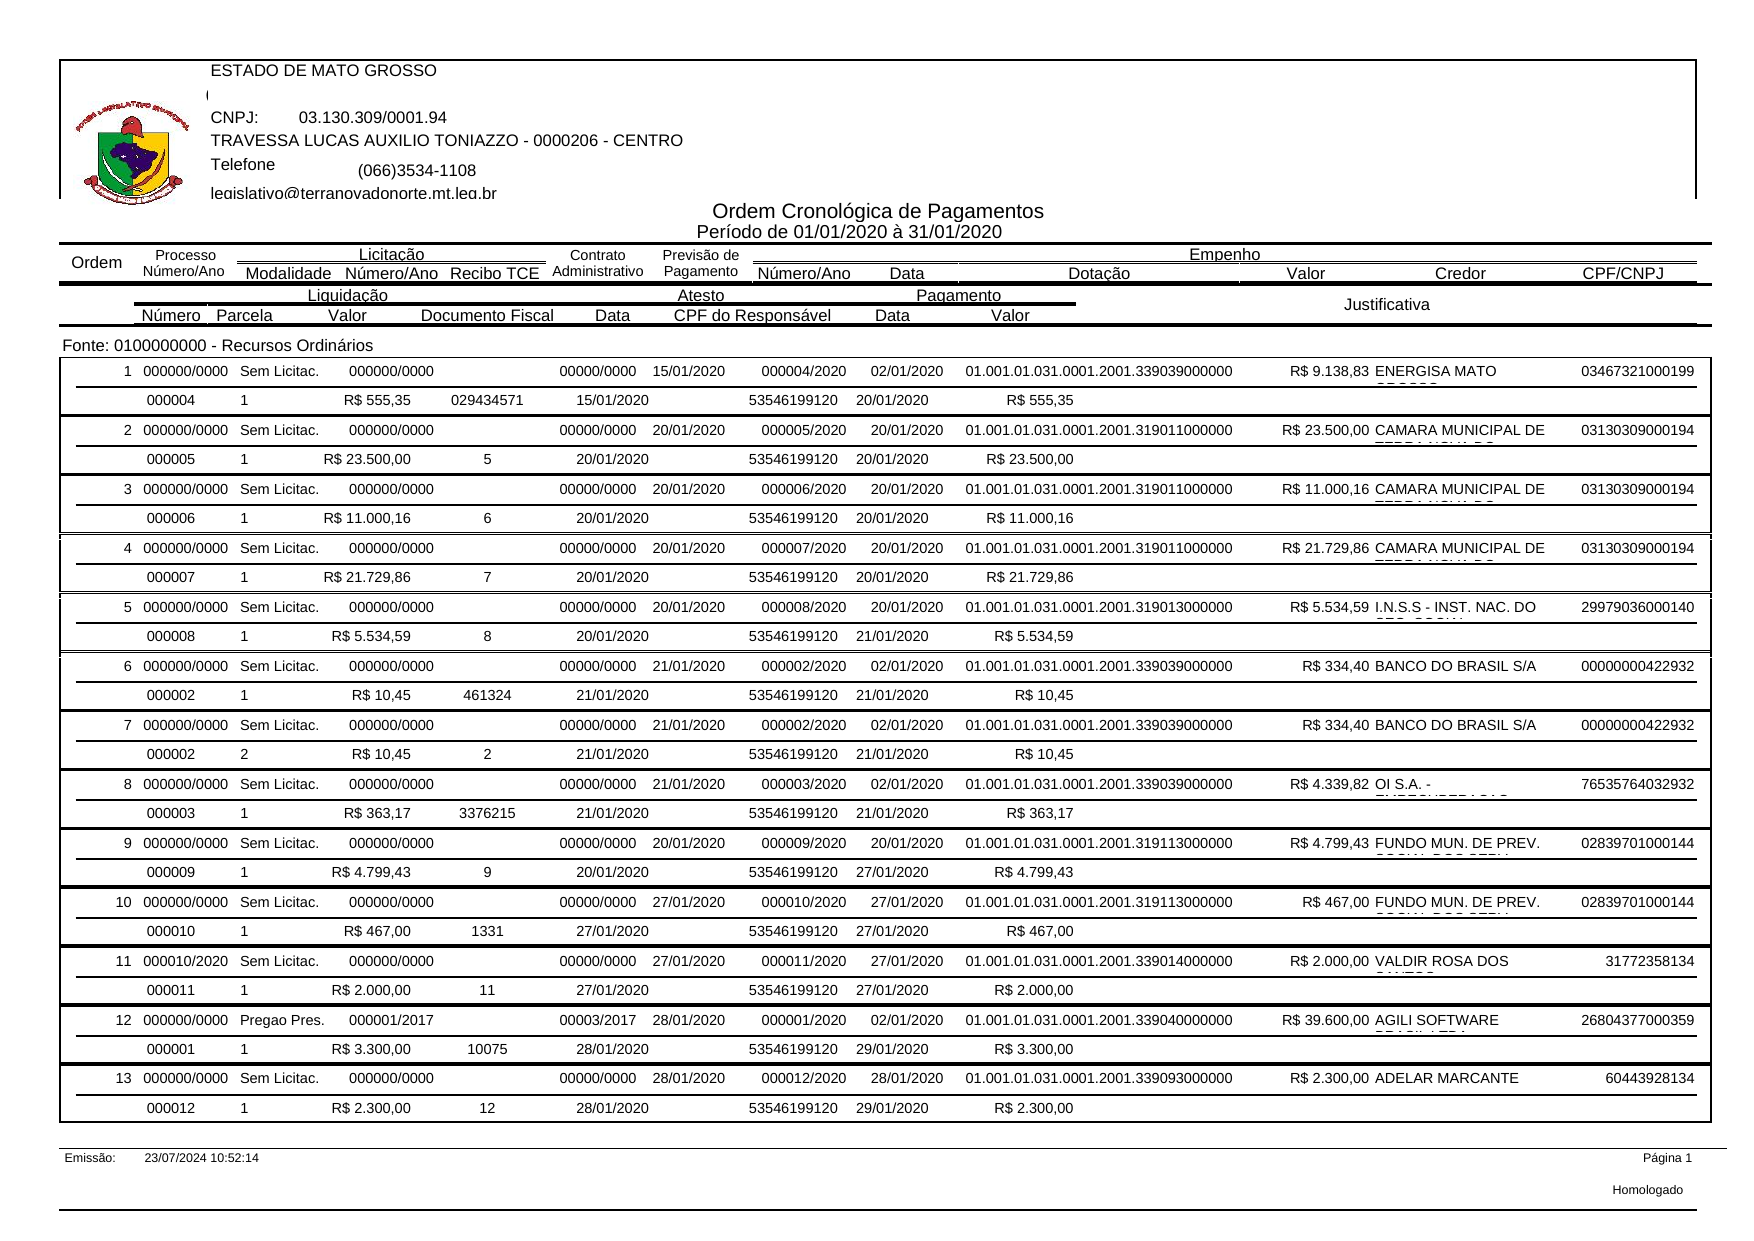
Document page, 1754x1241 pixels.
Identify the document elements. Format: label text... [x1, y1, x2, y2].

table_cell [1076, 805, 1697, 825]
table_cell [1697, 286, 1712, 324]
table_cell [1076, 510, 1697, 531]
table_cell [76, 805, 134, 827]
table_cell 1331 [414, 923, 561, 943]
table_cell 000000/0000 [134, 1011, 237, 1032]
table_cell 20/01/2020 [841, 451, 944, 472]
table_cell [59, 286, 134, 324]
table_cell 20/01/2020 [855, 834, 958, 855]
table_cell 53546199120 [664, 746, 841, 766]
table_cell 28/01/2020 [649, 1011, 752, 1032]
table_cell 00000/0000 [546, 599, 649, 619]
table_cell 000001/2017 [340, 1011, 443, 1032]
table_cell 3 [76, 481, 134, 501]
table_cell 000012/2020 [753, 1070, 855, 1091]
table_cell 000000/0000 [134, 481, 237, 501]
table_cell CAMARA MUNICIPAL DE TERRA NOVA DO NORTE - MT [1372, 422, 1549, 442]
table_cell 12 [414, 1100, 561, 1120]
table_cell Sem Licitac. [237, 481, 340, 501]
table_cell R$ 467,00 [281, 923, 414, 943]
table_cell Contrato Administrativo [546, 245, 649, 281]
table_cell 53546199120 [664, 451, 841, 472]
table_cell [76, 569, 134, 591]
table_cell R$ 2.300,00 [1240, 1070, 1372, 1091]
table_cell 20/01/2020 [561, 628, 664, 648]
table_cell Sem Licitac. [237, 540, 340, 560]
table_cell 00000/0000 [546, 363, 649, 383]
table_cell 000011/2020 [753, 952, 855, 973]
table_cell 53546199120 [664, 1041, 841, 1061]
table_cell 27/01/2020 [561, 923, 664, 943]
table_cell 02839701000144 [1549, 893, 1697, 914]
table_cell FUNDO MUN. DE PREV. SOCIAL DOS SERV. TERRA NOVA [1372, 834, 1549, 855]
table_cell 21/01/2020 [649, 716, 752, 737]
table_cell Número [134, 306, 207, 323]
table_cell Previsão de Pagamento [649, 245, 752, 281]
table_cell [1122, 228, 1697, 242]
table_cell [76, 506, 1697, 510]
table_cell 000005/2020 [753, 422, 855, 442]
table_cell R$ 2.300,00 [944, 1100, 1076, 1120]
table_cell 000000/0000 [340, 716, 443, 737]
table_cell R$ 334,40 [1240, 658, 1372, 678]
table_cell R$ 555,35 [281, 392, 414, 413]
table_cell 20/01/2020 [841, 569, 944, 589]
table_cell 01.001.01.031.0001.2001.319011000000 [959, 481, 1239, 501]
table_cell [61, 61, 207, 71]
table_cell R$ 555,35 [944, 392, 1076, 413]
table_cell [1102, 161, 1107, 177]
table_cell 000003 [134, 805, 207, 825]
table_cell legislativo@terranovadonorte.mt.leg.br [208, 184, 1102, 199]
table_cell Processo Número/Ano [134, 245, 237, 281]
table_cell Número/Ano [340, 264, 443, 281]
table_cell Modalidade [237, 264, 340, 281]
table_cell R$ 5.534,59 [1240, 599, 1372, 619]
table_cell [76, 1037, 1697, 1041]
table_cell [443, 716, 546, 737]
table_cell [61, 481, 76, 532]
table_cell 53546199120 [664, 982, 841, 1002]
table_cell 000000/0000 [340, 422, 443, 442]
table_cell 20/01/2020 [855, 422, 958, 442]
table_cell R$ 11.000,16 [1240, 481, 1372, 501]
table_cell CNPJ: [208, 108, 296, 131]
table_cell [443, 1011, 546, 1032]
table_cell R$ 2.000,00 [281, 982, 414, 1002]
table_cell Homologado [1509, 1182, 1686, 1197]
table_cell [1697, 1070, 1710, 1121]
table_cell [1076, 923, 1697, 943]
table_cell Licitação [237, 245, 546, 261]
table_cell 02/01/2020 [855, 716, 958, 737]
table_cell R$ 21.729,86 [944, 569, 1076, 589]
table_cell 000000/0000 [134, 893, 237, 914]
table_cell 000000/0000 [340, 658, 443, 678]
table_cell Emissão: [61, 1150, 141, 1165]
table_cell 000000/0000 [340, 1070, 443, 1091]
table_cell [61, 422, 76, 473]
table_cell [76, 388, 1697, 392]
table_cell 000000/0000 [134, 834, 237, 855]
table_cell 21/01/2020 [841, 746, 944, 766]
table_cell 000008 [134, 628, 207, 648]
table_cell [76, 864, 134, 885]
table_cell 9 [76, 834, 134, 855]
table_cell [1509, 1197, 1686, 1209]
table_cell CPF/CNPJ [1549, 264, 1697, 281]
table_cell [61, 893, 76, 944]
table_cell [1076, 982, 1697, 1002]
table_cell [208, 90, 1104, 108]
table_cell Valor [1240, 264, 1372, 281]
table_cell 000000/0000 [134, 540, 237, 560]
table_cell Valor [944, 306, 1076, 323]
table_cell 15/01/2020 [561, 392, 664, 413]
table_cell 03.130.309/0001.94 [296, 108, 1110, 131]
table_cell 1 [208, 628, 281, 648]
table_cell 20/01/2020 [855, 481, 958, 501]
table_cell [1697, 1011, 1710, 1062]
table_cell 7 [76, 716, 134, 737]
table_cell 000000/0000 [340, 481, 443, 501]
table_cell 21/01/2020 [841, 687, 944, 707]
table_cell R$ 21.729,86 [1240, 540, 1372, 560]
table_cell R$ 23.500,00 [944, 451, 1076, 472]
table_cell [76, 1100, 134, 1121]
table_cell R$ 4.799,43 [1240, 834, 1372, 855]
table_cell 1 [208, 1041, 281, 1061]
table_cell Parcela [208, 306, 281, 323]
table_cell [1102, 177, 1107, 199]
table_cell 01.001.01.031.0001.2001.319011000000 [959, 422, 1239, 442]
table_cell 00000/0000 [546, 422, 649, 442]
table_cell R$ 3.300,00 [944, 1041, 1076, 1061]
table_cell [1284, 336, 1712, 357]
table_cell [443, 658, 546, 678]
table_cell Ordem Cronológica de Pagamentos [59, 199, 1697, 221]
table_cell 21/01/2020 [561, 746, 664, 766]
table_cell (066)3534-1108 [355, 161, 1102, 184]
table_cell 1 [208, 569, 281, 589]
table_cell 000002 [134, 746, 207, 766]
table_cell Fonte: 0100000000 - Recursos Ordinários [59, 336, 1284, 357]
table_cell 029434571 [414, 392, 561, 413]
table_cell 2 [208, 746, 281, 766]
table_cell 000000/0000 [340, 893, 443, 914]
table_cell 00000/0000 [546, 658, 649, 678]
table_cell 000011 [134, 982, 207, 1002]
table_cell 000012 [134, 1100, 207, 1120]
table_cell [1110, 108, 1695, 199]
table_cell R$ 10,45 [944, 687, 1076, 707]
table_cell 00000000422932 [1549, 716, 1697, 737]
table_cell 21/01/2020 [561, 687, 664, 707]
table_cell [1712, 242, 1747, 1147]
table_cell 4 [76, 540, 134, 560]
table_cell 00000/0000 [546, 540, 649, 560]
table_cell 000007/2020 [753, 540, 855, 560]
table_cell [61, 948, 1710, 952]
table_cell 8 [414, 628, 561, 648]
table_cell 00000/0000 [546, 1070, 649, 1091]
table_cell [1122, 221, 1697, 228]
table_cell [59, 228, 693, 242]
table_cell [61, 658, 76, 709]
table_cell 21/01/2020 [649, 775, 752, 796]
table_cell 27/01/2020 [841, 923, 944, 943]
table_cell 5 [76, 599, 134, 619]
table_cell 20/01/2020 [855, 599, 958, 619]
table_cell Atesto [561, 286, 841, 302]
table_cell 000006 [134, 510, 207, 531]
table_cell 20/01/2020 [649, 540, 752, 560]
table_cell [1697, 952, 1710, 1003]
table_cell [61, 712, 1710, 716]
table_cell 000005 [134, 451, 207, 472]
table_cell [76, 683, 1697, 687]
table_cell [61, 476, 1710, 481]
table_cell 000000/0000 [340, 599, 443, 619]
table_cell Sem Licitac. [237, 834, 340, 855]
table_cell Página 1 [1375, 1150, 1695, 1174]
table_cell [61, 1165, 332, 1209]
table_cell 000004 [134, 392, 207, 413]
table_cell 11 [76, 952, 134, 973]
table_cell 27/01/2020 [855, 952, 958, 973]
table_cell 10 [76, 893, 134, 914]
table_cell [61, 889, 1710, 893]
table_cell [443, 481, 546, 501]
table_cell 53546199120 [664, 805, 841, 825]
table_cell 00003/2017 [546, 1011, 649, 1032]
table_cell [76, 919, 1697, 923]
table_cell 20/01/2020 [649, 481, 752, 501]
table_cell AGILI SOFTWARE BRASIL LTDA [1372, 1011, 1549, 1032]
table_cell 000004/2020 [753, 363, 855, 383]
table_cell [1076, 451, 1697, 472]
table_cell [1076, 1100, 1697, 1120]
table_cell ESTADO DE MATO GROSSO [208, 61, 1107, 90]
table_cell 27/01/2020 [841, 864, 944, 884]
table_cell 03130309000194 [1549, 540, 1697, 560]
table_cell R$ 3.300,00 [281, 1041, 414, 1061]
table_cell 000009/2020 [753, 834, 855, 855]
table_cell 28/01/2020 [855, 1070, 958, 1091]
table_cell TRAVESSA LUCAS AUXILIO TONIAZZO - 0000206 - CENTRO [208, 131, 1107, 154]
table_cell [443, 540, 546, 560]
table_cell 000010 [134, 923, 207, 943]
table_cell 1 [208, 982, 281, 1002]
table_cell 1 [76, 363, 134, 383]
table_cell 000001 [134, 1041, 207, 1061]
table_cell [1691, 1204, 1721, 1209]
table_cell 1 [208, 1100, 281, 1120]
table_cell 20/01/2020 [855, 540, 958, 560]
table_cell [1697, 775, 1710, 827]
table_cell 23/07/2024 10:52:14 [141, 1150, 332, 1165]
table_cell [61, 830, 1710, 834]
table_cell 53546199120 [664, 392, 841, 413]
table_cell Sem Licitac. [237, 363, 340, 383]
table_cell 28/01/2020 [561, 1100, 664, 1120]
table_cell [1697, 422, 1710, 473]
table_cell [1697, 540, 1710, 591]
table_cell [192, 71, 207, 81]
table_cell 00000/0000 [546, 834, 649, 855]
table_cell [192, 81, 204, 199]
table_cell 12 [76, 1011, 134, 1032]
table_cell [1697, 599, 1710, 650]
table_cell [1697, 658, 1710, 709]
table_cell 28/01/2020 [561, 1041, 664, 1061]
table_cell 03130309000194 [1549, 481, 1697, 501]
table_cell 01.001.01.031.0001.2001.319113000000 [959, 834, 1239, 855]
table_cell [1076, 864, 1697, 884]
table_cell 53546199120 [664, 687, 841, 707]
table_cell 02839701000144 [1549, 834, 1697, 855]
table_cell 20/01/2020 [561, 451, 664, 472]
table_cell 26804377000359 [1549, 1011, 1697, 1032]
table_cell 2 [76, 422, 134, 442]
table_cell 6 [414, 510, 561, 531]
table_cell 000002/2020 [753, 658, 855, 678]
table_cell 000000/0000 [340, 775, 443, 796]
table_cell Telefone [208, 155, 355, 184]
table_cell 000010/2020 [134, 952, 237, 973]
table_cell R$ 334,40 [1240, 716, 1372, 737]
table_cell 03467321000199 [1549, 363, 1697, 383]
table_cell Recibo TCE [443, 264, 546, 281]
table_cell 60443928134 [1549, 1070, 1697, 1091]
table_cell 02/01/2020 [855, 1011, 958, 1032]
table_cell R$ 5.534,59 [281, 628, 414, 648]
table_cell Ordem [59, 245, 134, 281]
table_cell R$ 21.729,86 [281, 569, 414, 589]
table_cell [76, 978, 1697, 982]
table_cell [1375, 1182, 1509, 1209]
table_cell [76, 447, 1697, 451]
table_cell [443, 363, 546, 383]
table_cell [1076, 628, 1697, 648]
table_cell 000000/0000 [340, 540, 443, 560]
table_cell 000000/0000 [134, 716, 237, 737]
table_cell [443, 1070, 546, 1091]
table_cell 1 [208, 510, 281, 531]
table_cell FUNDO MUN. DE PREV. SOCIAL DOS SERV. TERRA NOVA [1372, 893, 1549, 914]
table_cell 1 [208, 392, 281, 413]
table_cell [61, 653, 1710, 657]
table_cell [61, 363, 76, 414]
table_cell 000008/2020 [753, 599, 855, 619]
table_cell R$ 23.500,00 [281, 451, 414, 472]
table_cell ENERGISA MATO GROSSO DISTRIBUIDORA DE ENERGIA S.A [1372, 363, 1549, 383]
table_cell BANCO DO BRASIL S/A [1372, 716, 1549, 737]
table_cell R$ 11.000,16 [944, 510, 1076, 531]
table_cell 29/01/2020 [841, 1041, 944, 1061]
table_cell [76, 628, 134, 650]
table_cell Data [855, 264, 958, 281]
table_cell [332, 1150, 1374, 1209]
table_cell Empenho [753, 245, 1697, 261]
table_cell [1076, 746, 1697, 766]
table_cell 00000/0000 [546, 893, 649, 914]
table_cell [76, 801, 1697, 805]
table_cell 00000/0000 [546, 481, 649, 501]
table_cell Número/Ano [753, 264, 855, 281]
table_cell 53546199120 [664, 569, 841, 589]
table_cell [443, 422, 546, 442]
table_cell [61, 952, 76, 1003]
table_cell 01.001.01.031.0001.2001.319113000000 [959, 893, 1239, 914]
table_cell [61, 358, 1710, 363]
table_cell 000003/2020 [753, 775, 855, 796]
table_cell R$ 363,17 [944, 805, 1076, 825]
table_cell 1 [208, 451, 281, 472]
table_cell R$ 10,45 [944, 746, 1076, 766]
table_cell [1076, 569, 1697, 589]
table_cell CAMARA MUNICIPAL DE TERRA NOVA DO NORTE - MT [1372, 481, 1549, 501]
table_cell 01.001.01.031.0001.2001.339014000000 [959, 952, 1239, 973]
table_cell [61, 540, 76, 591]
table_cell [443, 599, 546, 619]
table_cell OI S.A. - EMRECUPERACAO JUDICIAL [1372, 775, 1549, 796]
table_cell [61, 594, 1710, 598]
table_cell Sem Licitac. [237, 716, 340, 737]
table_cell Pagamento [841, 286, 1076, 302]
table_cell R$ 39.600,00 [1240, 1011, 1372, 1032]
table_cell VALDIR ROSA DOS SANTOS [1372, 952, 1549, 973]
table_cell Valor [281, 306, 414, 323]
table_cell [61, 535, 1710, 539]
table_cell 01.001.01.031.0001.2001.339093000000 [959, 1070, 1239, 1091]
table_cell 31772358134 [1549, 952, 1697, 973]
table_cell [59, 221, 693, 228]
table_cell Liquidação [134, 286, 561, 302]
table_cell [1721, 1175, 1727, 1211]
table_cell 000000/0000 [340, 363, 443, 383]
table_cell [355, 155, 1107, 161]
table_cell Sem Licitac. [237, 952, 340, 973]
table_cell [61, 1066, 1710, 1070]
table_cell 27/01/2020 [855, 893, 958, 914]
table_cell [61, 1007, 1710, 1011]
table_cell [76, 742, 1697, 746]
table_cell 20/01/2020 [561, 510, 664, 531]
table_cell 6 [76, 658, 134, 678]
table_cell 1 [208, 687, 281, 707]
table_cell Data [841, 306, 944, 323]
table_cell 461324 [414, 687, 561, 707]
table_cell [76, 982, 134, 1003]
table_cell 03130309000194 [1549, 422, 1697, 442]
table_cell 000009 [134, 864, 207, 884]
table_cell [1727, 1148, 1747, 1211]
table_cell R$ 11.000,16 [281, 510, 414, 531]
table_cell 02/01/2020 [855, 658, 958, 678]
table_cell 53546199120 [664, 923, 841, 943]
table_cell [443, 952, 546, 973]
table_cell 13 [76, 1070, 134, 1091]
table_cell [61, 1011, 76, 1062]
table_cell CAMARA MUNICIPAL DE TERRA NOVA DO NORTE - MT [1372, 540, 1549, 560]
table_cell Sem Licitac. [237, 893, 340, 914]
table_cell R$ 4.799,43 [944, 864, 1076, 884]
table_cell [76, 392, 134, 414]
table_cell 000000/0000 [134, 1070, 237, 1091]
table_cell 11 [414, 982, 561, 1002]
table_cell Sem Licitac. [237, 1070, 340, 1091]
table_cell R$ 363,17 [281, 805, 414, 825]
table_cell 00000/0000 [546, 952, 649, 973]
table_cell [61, 834, 76, 885]
table_cell 53546199120 [664, 864, 841, 884]
table_cell [61, 599, 76, 650]
table_cell Data [561, 306, 664, 323]
table_cell 000000/0000 [134, 658, 237, 678]
table_cell 53546199120 [664, 510, 841, 531]
table_cell 20/01/2020 [561, 569, 664, 589]
table_cell R$ 9.138,83 [1240, 363, 1372, 383]
table_cell [1697, 893, 1710, 944]
table_cell 000000/0000 [340, 952, 443, 973]
table_cell 21/01/2020 [561, 805, 664, 825]
table_cell 000001/2020 [753, 1011, 855, 1032]
table_cell Justificativa [1076, 286, 1697, 323]
table_cell ADELAR MARCANTE [1372, 1070, 1549, 1091]
table_cell 000000/0000 [134, 599, 237, 619]
table_cell 29/01/2020 [841, 1100, 944, 1120]
table_cell [61, 71, 73, 199]
table_cell 27/01/2020 [649, 952, 752, 973]
table_cell 9 [414, 864, 561, 884]
table_cell 000006/2020 [753, 481, 855, 501]
table_cell CPF do Responsável [664, 306, 841, 323]
table_cell [73, 71, 192, 101]
table_cell [1076, 687, 1697, 707]
table_cell Sem Licitac. [237, 422, 340, 442]
table_cell 76535764032932 [1549, 775, 1697, 796]
table_cell 20/01/2020 [649, 599, 752, 619]
table_cell 000007 [134, 569, 207, 589]
table_cell 20/01/2020 [841, 392, 944, 413]
table_cell [1691, 1175, 1721, 1204]
table_cell [76, 451, 134, 473]
table_cell Sem Licitac. [237, 658, 340, 678]
table_cell 01.001.01.031.0001.2001.339039000000 [959, 658, 1239, 678]
table_cell 21/01/2020 [649, 658, 752, 678]
table_cell 8 [76, 775, 134, 796]
table_cell [76, 687, 134, 709]
table_cell R$ 2.000,00 [944, 982, 1076, 1002]
table_cell I.N.S.S - INST. NAC. DO SEG. SOCIAL [1372, 599, 1549, 619]
table_cell 1 [208, 805, 281, 825]
table_cell [61, 417, 1710, 422]
table_cell 27/01/2020 [649, 893, 752, 914]
table_cell [76, 860, 1697, 864]
table_cell [1076, 392, 1697, 413]
table_cell [76, 1041, 134, 1062]
table_cell R$ 467,00 [944, 923, 1076, 943]
table_cell [1076, 1041, 1697, 1061]
table_cell [443, 834, 546, 855]
table_cell R$ 10,45 [281, 746, 414, 766]
table_cell 20/01/2020 [561, 864, 664, 884]
table_cell 53546199120 [664, 628, 841, 648]
table_cell Sem Licitac. [237, 775, 340, 796]
table_cell Credor [1372, 264, 1549, 281]
table_cell [61, 775, 76, 827]
table_cell [61, 1070, 76, 1121]
table_cell Dotação [959, 264, 1239, 281]
table_cell 02/01/2020 [855, 775, 958, 796]
table_cell BANCO DO BRASIL S/A [1372, 658, 1549, 678]
table_cell R$ 5.534,59 [944, 628, 1076, 648]
table_cell [76, 565, 1697, 569]
table_cell [61, 771, 1710, 775]
table_cell 01.001.01.031.0001.2001.319013000000 [959, 599, 1239, 619]
table_cell [1697, 363, 1710, 414]
table_cell 1 [208, 864, 281, 884]
table_cell 5 [414, 451, 561, 472]
table_cell R$ 10,45 [281, 687, 414, 707]
table_cell R$ 23.500,00 [1240, 422, 1372, 442]
table_cell 00000000422932 [1549, 658, 1697, 678]
table_cell [59, 1123, 1712, 1147]
table_cell [76, 923, 134, 944]
table_header [1697, 59, 1747, 242]
table_cell 1 [208, 923, 281, 943]
table_cell Pregao Pres. [237, 1011, 340, 1032]
table_cell 01.001.01.031.0001.2001.339040000000 [959, 1011, 1239, 1032]
table_cell 21/01/2020 [841, 805, 944, 825]
table_cell 28/01/2020 [649, 1070, 752, 1091]
table_cell 53546199120 [664, 1100, 841, 1120]
table_cell 10075 [414, 1041, 561, 1061]
table_cell [1686, 1182, 1691, 1209]
table_cell [1697, 716, 1710, 768]
table_cell [1695, 1150, 1727, 1174]
table_cell 01.001.01.031.0001.2001.319011000000 [959, 540, 1239, 560]
table_cell 20/01/2020 [649, 422, 752, 442]
table_cell 000000/0000 [340, 834, 443, 855]
table_cell Período de 01/01/2020 à 31/01/2020 [694, 221, 1122, 242]
table_cell [76, 624, 1697, 628]
table_cell [1697, 245, 1712, 283]
table_cell 01.001.01.031.0001.2001.339039000000 [959, 716, 1239, 737]
table_cell [1697, 481, 1710, 532]
table_cell 01.001.01.031.0001.2001.339039000000 [959, 363, 1239, 383]
table_cell [1107, 61, 1695, 108]
table_cell R$ 2.000,00 [1240, 952, 1372, 973]
table_cell 01.001.01.031.0001.2001.339039000000 [959, 775, 1239, 796]
table_cell [443, 775, 546, 796]
table_cell 000000/0000 [134, 363, 237, 383]
table_cell [443, 893, 546, 914]
table_cell R$ 4.339,82 [1240, 775, 1372, 796]
table_cell 000010/2020 [753, 893, 855, 914]
table_cell 29979036000140 [1549, 599, 1697, 619]
table_cell 27/01/2020 [561, 982, 664, 1002]
table_cell [61, 716, 76, 768]
table_cell 20/01/2020 [649, 834, 752, 855]
table_cell 7 [414, 569, 561, 589]
table_cell 27/01/2020 [841, 982, 944, 1002]
table_cell Documento Fiscal [414, 306, 561, 323]
table_cell R$ 2.300,00 [281, 1100, 414, 1120]
table_cell 20/01/2020 [841, 510, 944, 531]
table_cell 00000/0000 [546, 716, 649, 737]
table_cell 15/01/2020 [649, 363, 752, 383]
table_cell 02/01/2020 [855, 363, 958, 383]
table_cell [76, 510, 134, 532]
table_cell 2 [414, 746, 561, 766]
table_cell 000000/0000 [134, 775, 237, 796]
table_cell 00000/0000 [546, 775, 649, 796]
table_cell 3376215 [414, 805, 561, 825]
table_cell [1697, 834, 1710, 885]
table_cell [76, 746, 134, 768]
table_cell 000002/2020 [753, 716, 855, 737]
table_cell [59, 327, 1712, 336]
table_cell 000000/0000 [134, 422, 237, 442]
table_cell [1375, 1175, 1691, 1182]
table_cell 21/01/2020 [841, 628, 944, 648]
table_cell Sem Licitac. [237, 599, 340, 619]
table_cell R$ 4.799,43 [281, 864, 414, 884]
table_cell 000002 [134, 687, 207, 707]
table_cell R$ 467,00 [1240, 893, 1372, 914]
